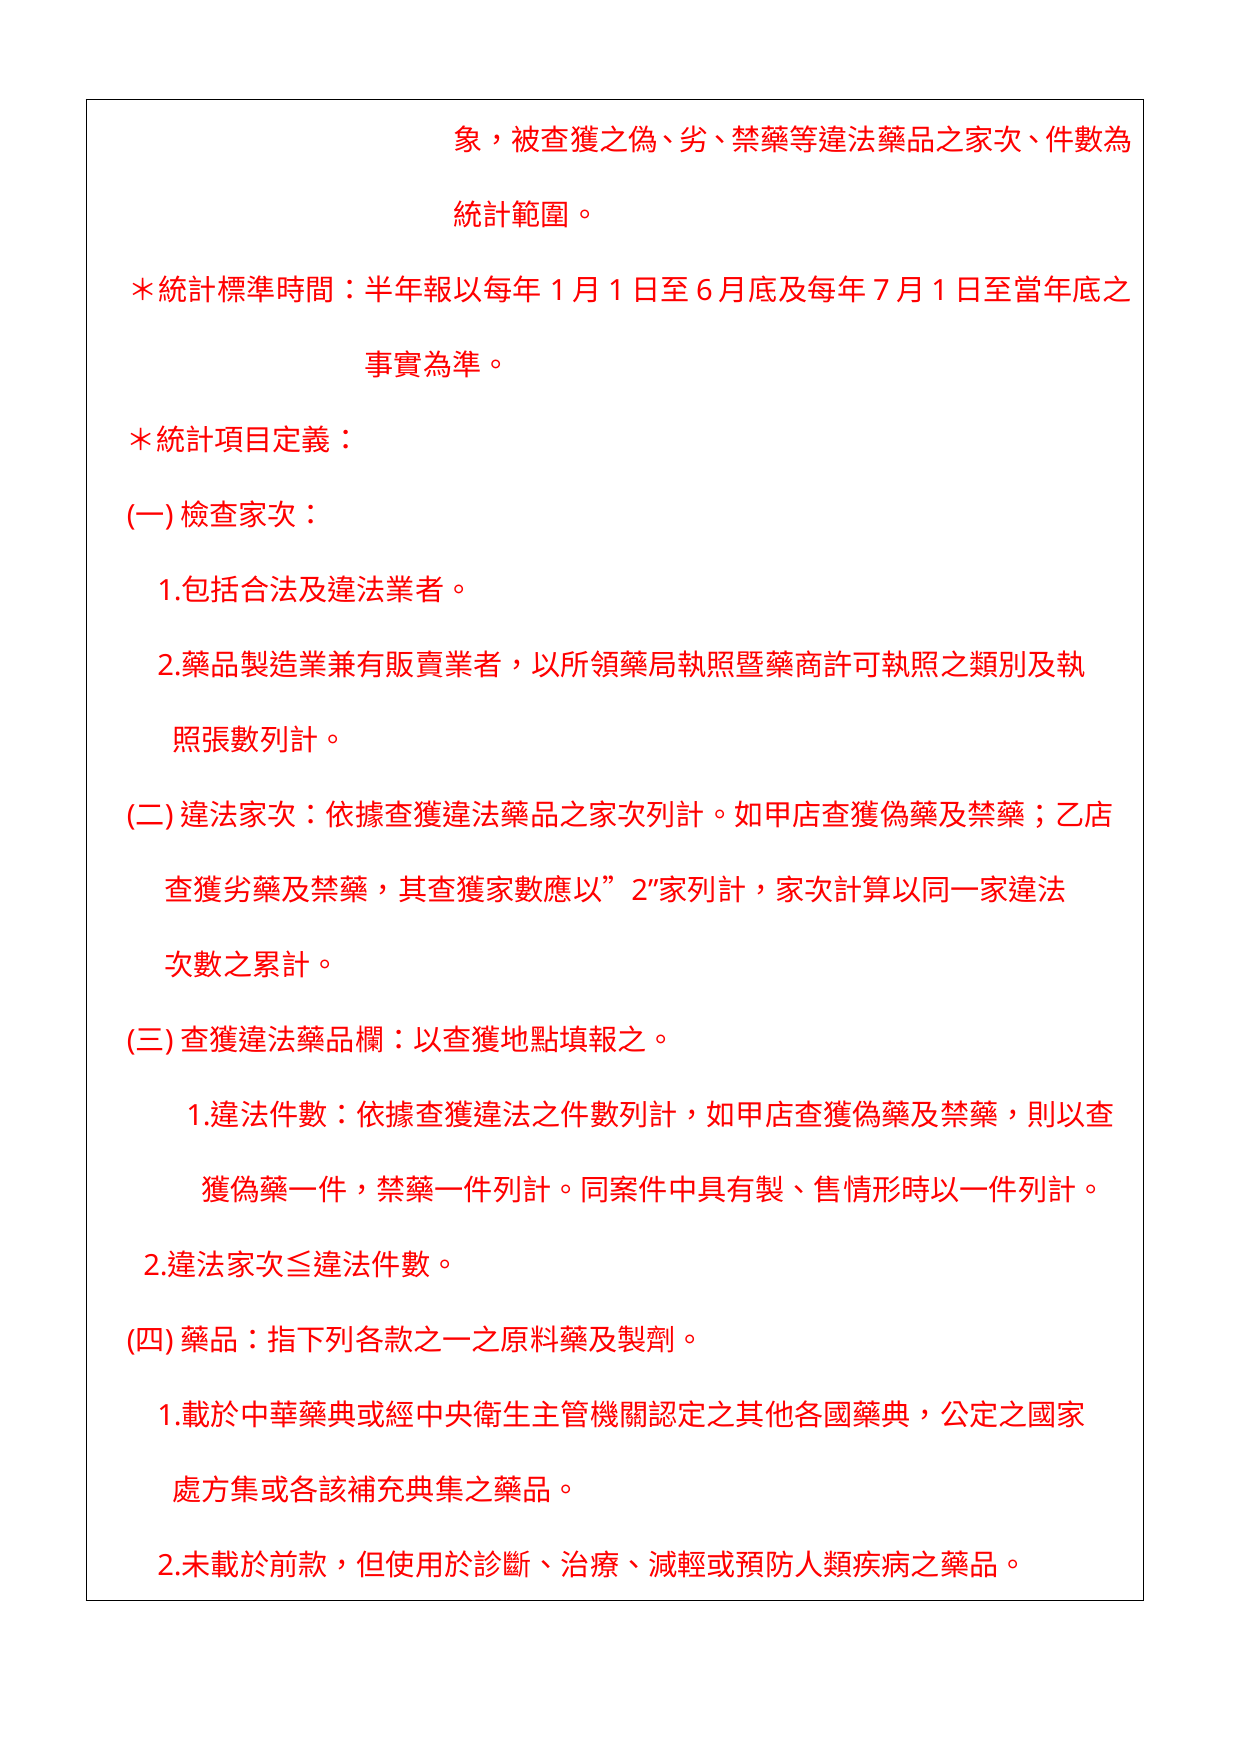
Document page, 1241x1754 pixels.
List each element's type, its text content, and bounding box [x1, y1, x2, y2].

table_header 象，被查獲之偽、劣、禁藥等違法藥品之家次、件數為統計範圍。 ＊統計標準時間：半年報以每年1月1日至6月底及每年7月1日至當年底之事實為準。 ＊統計項目定義： (一) 檢查家次： 1.包括合法及違法業者。 2.藥品製造業兼有販賣業者，以所領藥局執照暨藥商許可執照之類別及執 照張數列計。 (二) 違法家次：依據查獲違法藥品之家次列計。如甲店查獲偽藥及禁藥；乙店 查獲劣藥及禁藥，其查獲家數應以”2”家列計，家次計算以同一家違法 次數之累計。 (三) 查獲違法藥品欄：以查獲地點填報之。 1.違法件數：依據查獲違法之件數列計，如甲店查獲偽藥及禁藥，則以查 獲偽藥一件，禁藥一件列計。同案件中具有製、售情形時以一件列計。 2.違法家次≦違法件數。 (四) 藥品：指下列各款之一之原料藥及製劑。 1.載於中華藥典或經中央衛生主管機關認定之其他各國藥典，公定之國家 處方集或各該補充典集之藥品。 2.未載於前款，但使用於診斷、治療、減輕或預防人類疾病之藥品。 [87, 100, 1143, 1600]
